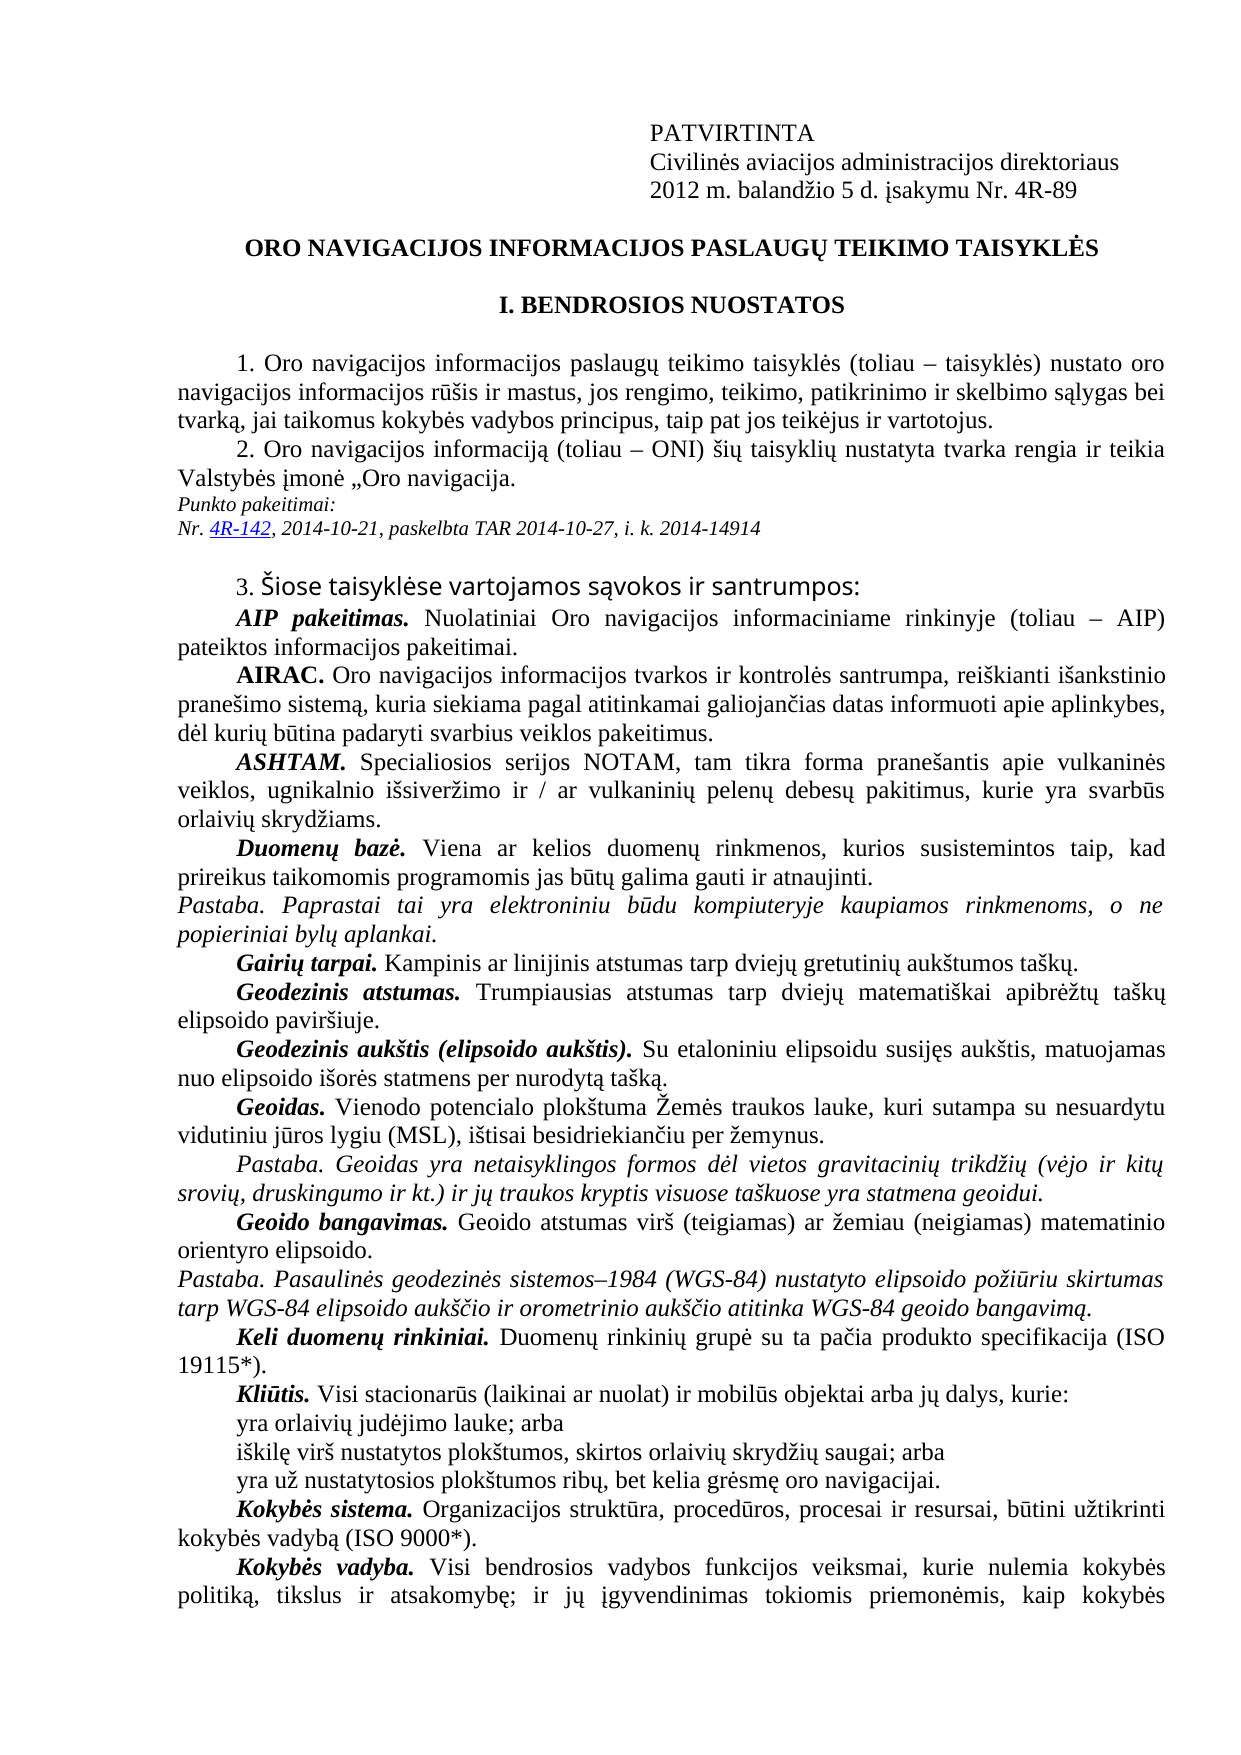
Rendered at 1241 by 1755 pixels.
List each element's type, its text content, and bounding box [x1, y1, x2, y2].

text Pastaba. Pasaulinės geodezinės sistemos–1984 (WGS-84) nustatyto elipsoido požiūriu skirtumas tarp WGS-84 elipsoido aukščio ir orometrinio aukščio atitinka WGS-84 geoido bangavimą. [177, 1264, 1166, 1322]
text 2. Oro navigacijos informaciją (toliau – ONI) šių taisyklių nustatyta tvarka rengia ir teikia Valstybės įmonė „Oro navigacija. [177, 434, 1166, 492]
text AIRAC. Oro navigacijos informacijos tvarkos ir kontrolės santrumpa, reiškianti išankstinio pranešimo sistemą, kuria siekiama pagal atitinkamai galiojančias datas informuoti apie aplinkybes, dėl kurių būtina padaryti svarbius veiklos pakeitimus. [177, 660, 1166, 747]
text Gairių tarpai. Kampinis ar linijinis atstumas tarp dviejų gretutinių aukštumos taškų. [177, 948, 1166, 977]
text Civilinės aviacijos administracijos direktoriaus [649, 147, 1166, 176]
text Punkto pakeitimai: [177, 492, 1166, 516]
text 1. Oro navigacijos informacijos paslaugų teikimo taisyklės (toliau – taisyklės) nustato oro navigacijos informacijos rūšis ir mastus, jos rengimo, teikimo, patikrinimo ir skelbimo sąlygas bei tvarką, jai taikomus kokybės vadybos principus, taip pat jos teikėjus ir vartotojus. [177, 348, 1166, 434]
text Geoidas. Vienodo potencialo plokštuma Žemės traukos lauke, kuri sutampa su nesuardytu vidutiniu jūros lygiu (MSL), ištisai besidriekiančiu per žemynus. [177, 1092, 1166, 1149]
text 3. Šiose taisyklėse vartojamos sąvokos ir santrumpos: [236, 569, 1166, 603]
text Duomenų bazė. Viena ar kelios duomenų rinkmenos, kurios susistemintos taip, kad prireikus taikomomis programomis jas būtų galima gauti ir atnaujinti. [177, 833, 1166, 890]
text yra orlaivių judėjimo lauke; arba [177, 1408, 1166, 1437]
text Pastaba. Geoidas yra netaisyklingos formos dėl vietos gravitacinių trikdžių (vėjo ir kitų srovių, druskingumo ir kt.) ir jų traukos kryptis visuose taškuose yra statmena geoidui. [177, 1149, 1166, 1207]
text 2012 m. balandžio 5 d. įsakymu Nr. 4R-89 [649, 176, 1166, 204]
text Kliūtis. Visi stacionarūs (laikinai ar nuolat) ir mobilūs objektai arba jų dalys, kurie: [177, 1379, 1166, 1408]
text ASHTAM. Specialiosios serijos NOTAM, tam tikra forma pranešantis apie vulkaninės veiklos, ugnikalnio išsiveržimo ir / ar vulkaninių pelenų debesų pakitimus, kurie yra svarbūs orlaivių skrydžiams. [177, 747, 1166, 833]
text PATVIRTINTA [649, 118, 1166, 147]
text Kokybės sistema. Organizacijos struktūra, procedūros, procesai ir resursai, būtini užtikrinti kokybės vadybą (ISO 9000*). [177, 1494, 1166, 1552]
text Keli duomenų rinkiniai. Duomenų rinkinių grupė su ta pačia produkto specifikacija (ISO 19115*). [177, 1322, 1166, 1379]
text Geodezinis aukštis (elipsoido aukštis). Su etaloniniu elipsoidu susijęs aukštis, matuojamas nuo elipsoido išorės statmens per nurodytą tašką. [177, 1034, 1166, 1092]
text AIP pakeitimas. Nuolatiniai Oro navigacijos informaciniame rinkinyje (toliau – AIP) pateiktos informacijos pakeitimai. [177, 603, 1166, 660]
text yra už nustatytosios plokštumos ribų, bet kelia grėsmę oro navigacijai. [177, 1465, 1166, 1494]
text iškilę virš nustatytos plokštumos, skirtos orlaivių skrydžių saugai; arba [177, 1437, 1166, 1465]
text Pastaba. Paprastai tai yra elektroniniu būdu kompiuteryje kaupiamos rinkmenoms, o ne popieriniai bylų aplankai. [177, 890, 1166, 948]
text ORO NAVIGACIJOS INFORMACIJOS PASLAUGŲ TEIKIMO TAISYKLĖS [177, 233, 1166, 262]
text Geoido bangavimas. Geoido atstumas virš (teigiamas) ar žemiau (neigiamas) matematinio orientyro elipsoido. [177, 1207, 1166, 1264]
text I. BENDROSIOS NUOSTATOS [177, 291, 1166, 319]
text Geodezinis atstumas. Trumpiausias atstumas tarp dviejų matematiškai apibrėžtų taškų elipsoido paviršiuje. [177, 977, 1166, 1034]
text Kokybės vadyba. Visi bendrosios vadybos funkcijos veiksmai, kurie nulemia kokybės politiką, tikslus ir atsakomybę; ir jų įgyvendinimas tokiomis priemonėmis, kaip kokybės [177, 1552, 1166, 1609]
text Nr. 4R-142, 2014-10-21, paskelbta TAR 2014-10-27, i. k. 2014-14914 [177, 516, 1166, 540]
